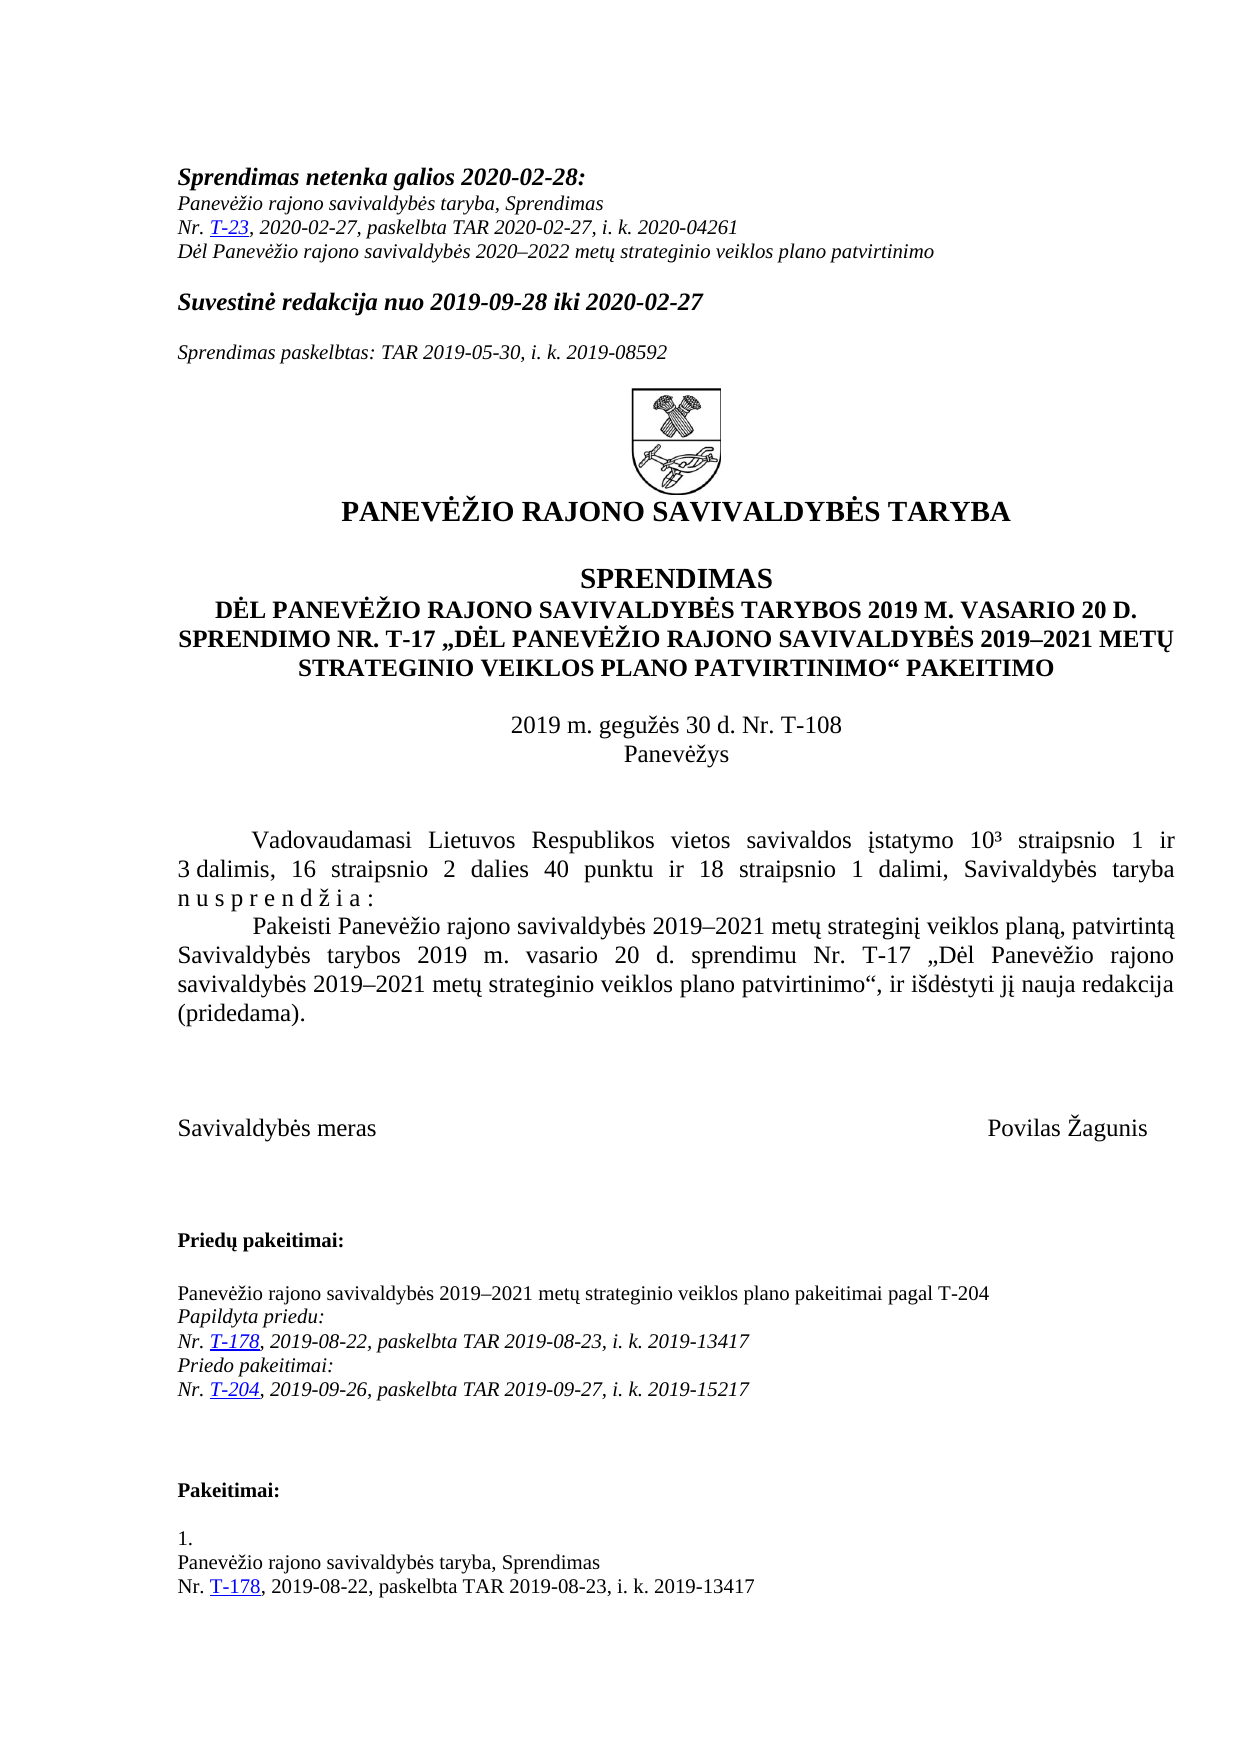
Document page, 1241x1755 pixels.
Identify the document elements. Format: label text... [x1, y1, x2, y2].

text Papildyta priedu: [177, 1304, 1175, 1328]
text Priedo pakeitimai: [177, 1353, 1175, 1377]
text Panevėžio rajono savivaldybės 2019–2021 metų strateginio veiklos plano pakeitimai pagal T-204 [177, 1280, 1175, 1304]
text Sprendimas netenka galios 2020-02-28: [177, 162, 1175, 191]
text Nr. T-178, 2019-08-22, paskelbta TAR 2019-08-23, i. k. 2019-13417 [177, 1328, 1175, 1353]
text Panevėžys [177, 739, 1175, 768]
text Sprendimas paskelbtas: TAR 2019-05-30, i. k. 2019-08592 [177, 340, 1175, 364]
text Savivaldybės meras Povilas Žagunis [177, 1113, 1175, 1141]
text Suvestinė redakcija nuo 2019-09-28 iki 2020-02-27 [177, 287, 1175, 316]
text 1. [177, 1526, 1175, 1550]
text Priedų pakeitimai: [177, 1228, 1175, 1252]
text Pakeitimai: [177, 1478, 1175, 1502]
text DĖL PANEVĖŽIO RAJONO SAVIVALDYBĖS TARYBOS 2019 M. VASARIO 20 D. SPRENDIMO NR. T-17 „DĖL PANEVĖŽIO RAJONO SAVIVALDYBĖS 2019–2021 METŲ STRATEGINIO VEIKLOS PLANO PATVIRTINIMO“ PAKEITIMO [177, 595, 1175, 681]
text PANEVĖŽIO RAJONO SAVIVALDYBĖS TARYBA [177, 494, 1175, 528]
text Nr. T-178, 2019-08-22, paskelbta TAR 2019-08-23, i. k. 2019-13417 [177, 1574, 1175, 1598]
text Pakeisti Panevėžio rajono savivaldybės 2019–2021 metų strateginį veiklos planą, patvirtintą Savivaldybės tarybos 2019 m. vasario 20 d. sprendimu Nr. T-17 „Dėl Panevėžio rajono savivaldybės 2019–2021 metų strateginio veiklos plano patvirtinimo“, ir išdėstyti jį nauja redakcija (pridedama). [177, 911, 1175, 1026]
text Nr. T-23, 2020-02-27, paskelbta TAR 2020-02-27, i. k. 2020-04261 [177, 215, 1175, 239]
text Panevėžio rajono savivaldybės taryba, Sprendimas [177, 1550, 1175, 1574]
text 2019 m. gegužės 30 d. Nr. T-108 [177, 710, 1175, 739]
text Vadovaudamasi Lietuvos Respublikos vietos savivaldos įstatymo 10³ straipsnio 1 ir 3 dalimis, 16 straipsnio 2 dalies 40 punktu ir 18 straipsnio 1 dalimi, Savivaldybės taryba nusprendžia: [177, 825, 1175, 911]
text SPRENDIMAS [177, 562, 1175, 595]
text Nr. T-204, 2019-09-26, paskelbta TAR 2019-09-27, i. k. 2019-15217 [177, 1377, 1175, 1401]
text Dėl Panevėžio rajono savivaldybės 2020–2022 metų strateginio veiklos plano patvirtinimo [177, 239, 1175, 263]
text Panevėžio rajono savivaldybės taryba, Sprendimas [177, 191, 1175, 215]
